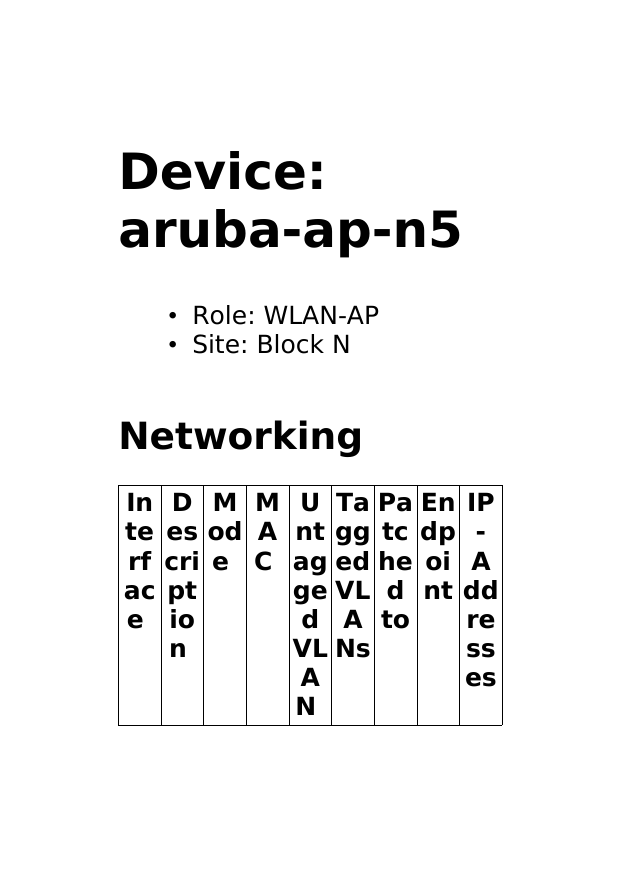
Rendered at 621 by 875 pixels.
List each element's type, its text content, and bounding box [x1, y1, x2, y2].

table_header Description [162, 486, 203, 724]
table_header IP-Addresses [460, 486, 502, 724]
subtitle Device: aruba-ap-n5 [118, 143, 502, 259]
table_header Interface [119, 486, 161, 724]
table_header Mode [204, 486, 246, 724]
table_header MAC [247, 486, 289, 724]
subtitle Networking [118, 414, 502, 458]
table_header Untagged VLAN [290, 486, 331, 724]
table_header Tagged VLANs [332, 486, 374, 724]
list Role: WLAN-AP [177, 302, 502, 331]
table_header Endpoint [418, 486, 459, 724]
table_header Patched to [375, 486, 417, 724]
list Site: Block N [177, 331, 502, 360]
